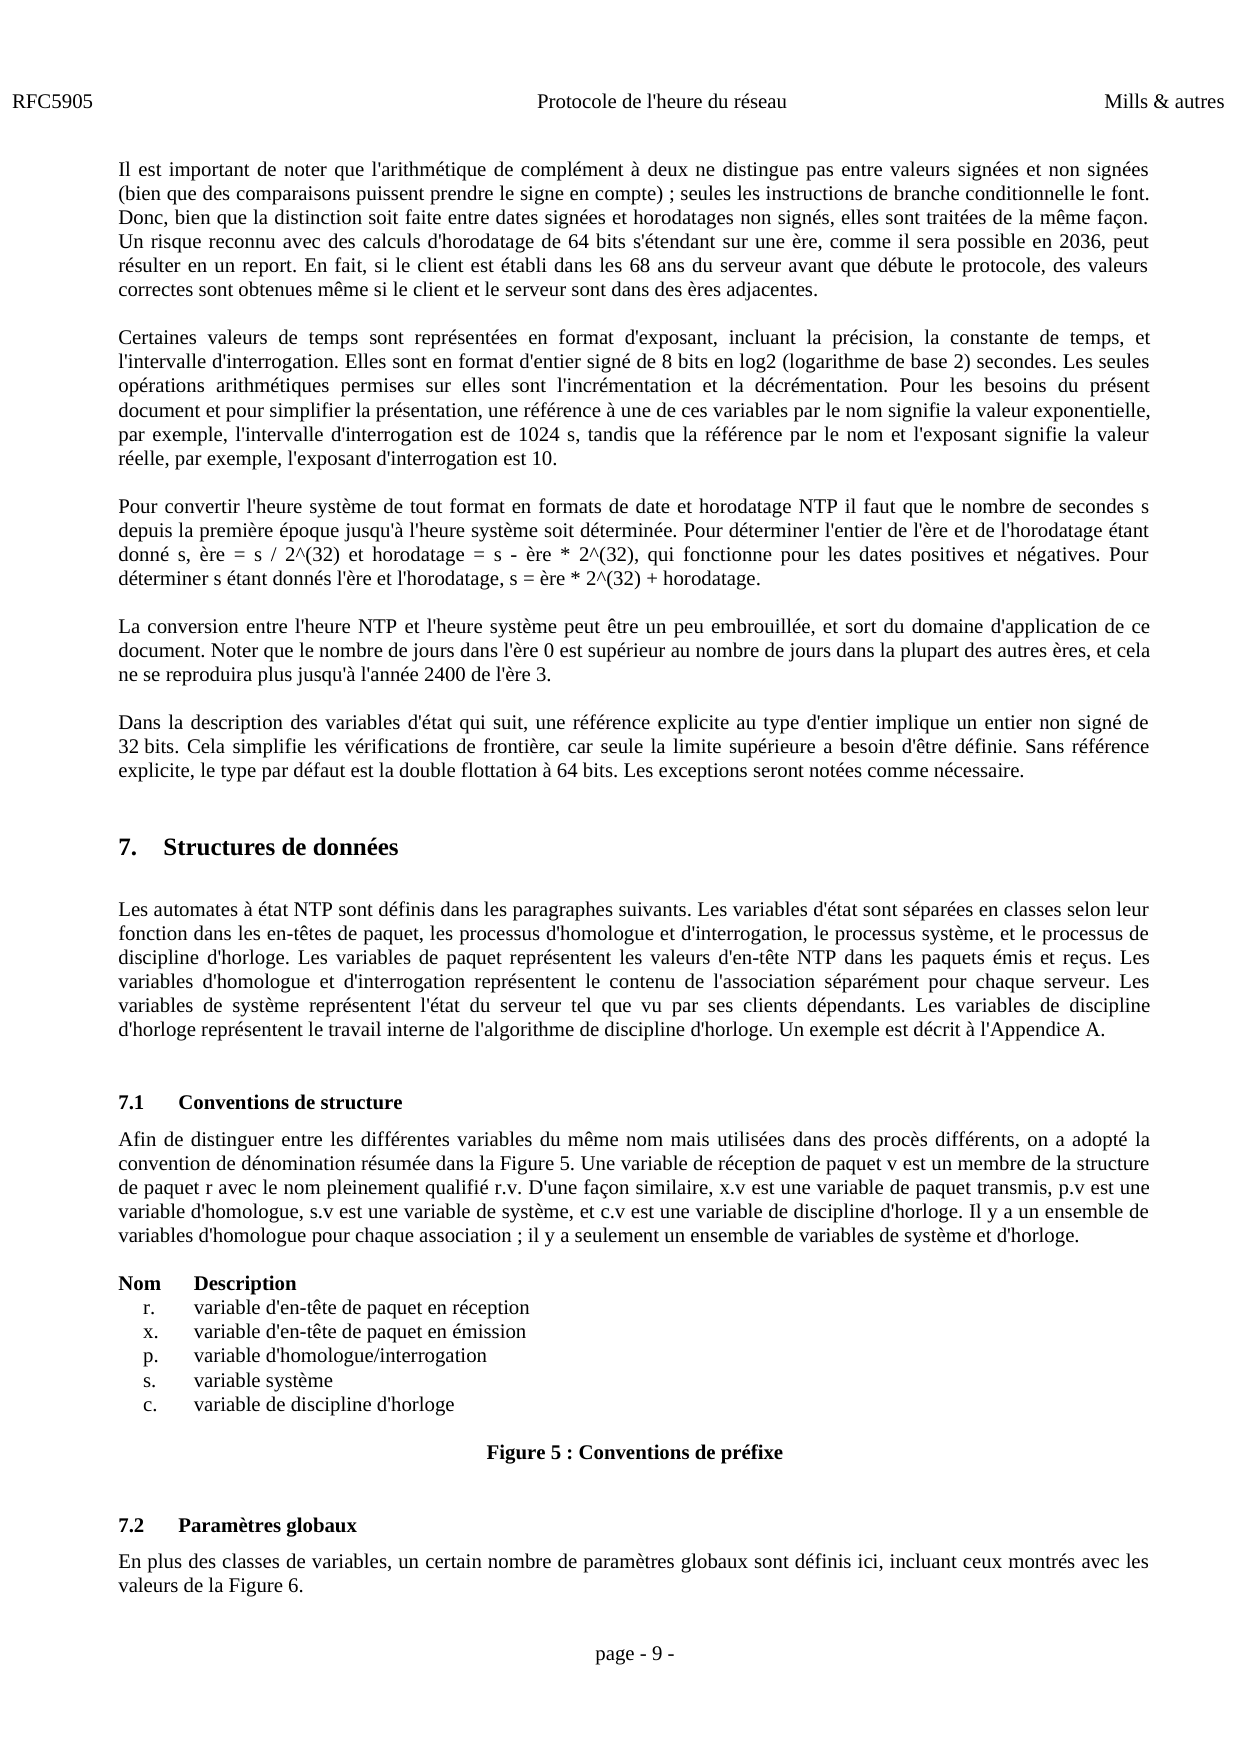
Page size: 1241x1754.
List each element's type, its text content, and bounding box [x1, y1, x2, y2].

subtitle 7.2 Paramètres globaux [118, 1513, 1152, 1537]
text c. variable de discipline d'horloge [143, 1392, 1152, 1416]
text Afin de distinguer entre les différentes variables du même nom mais utilisées dans des procès différents, on a adopté la convention de dénomination résumée dans la Figure 5. Une variable de réception de paquet v est un membre de la structure de paquet r avec le nom pleinement qualifié r.v. D'une façon similaire, x.v est une variable de paquet transmis, p.v est une variable d'homologue, s.v est une variable de système, et c.v est une variable de discipline d'horloge. Il y a un ensemble de variables d'homologue pour chaque association ; il y a seulement un ensemble de variables de système et d'horloge. [118, 1127, 1152, 1247]
text s. variable système [143, 1367, 1152, 1392]
text r. variable d'en-tête de paquet en réception [143, 1295, 1152, 1319]
text Dans la description des variables d'état qui suit, une référence explicite au type d'entier implique un entier non signé de 32 bits. Cela simplifie les vérifications de frontière, car seule la limite supérieure a besoin d'être définie. Sans référence explicite, le type par défaut est la double flottation à 64 bits. Les exceptions seront notées comme nécessaire. [118, 710, 1152, 782]
text x. variable d'en-tête de paquet en émission [143, 1319, 1152, 1343]
text Il est important de noter que l'arithmétique de complément à deux ne distingue pas entre valeurs signées et non signées (bien que des comparaisons puissent prendre le signe en compte) ; seules les instructions de branche conditionnelle le font. Donc, bien que la distinction soit faite entre dates signées et horodatages non signés, elles sont traitées de la même façon. Un risque reconnu avec des calculs d'horodatage de 64 bits s'étendant sur une ère, comme il sera possible en 2036, peut résulter en un report. En fait, si le client est établi dans les 68 ans du serveur avant que débute le protocole, des valeurs correctes sont obtenues même si le client et le serveur sont dans des ères adjacentes. [118, 157, 1152, 301]
text Pour convertir l'heure système de tout format en formats de date et horodatage NTP il faut que le nombre de secondes s depuis la première époque jusqu'à l'heure système soit déterminée. Pour déterminer l'entier de l'ère et de l'horodatage étant donné s, ère = s / 2^(32) et horodatage = s - ère * 2^(32), qui fonctionne pour les dates positives et négatives. Pour déterminer s étant donnés l'ère et l'horodatage, s = ère * 2^(32) + horodatage. [118, 494, 1152, 590]
text La conversion entre l'heure NTP et l'heure système peut être un peu embrouillée, et sort du domaine d'application de ce document. Noter que le nombre de jours dans l'ère 0 est supérieur au nombre de jours dans la plupart des autres ères, et cela ne se reproduira plus jusqu'à l'année 2400 de l'ère 3. [118, 614, 1152, 686]
text Figure 5 : Conventions de préfixe [118, 1440, 1152, 1464]
subtitle 7. Structures de données [118, 832, 1152, 860]
text Nom Description [118, 1271, 1152, 1295]
text En plus des classes de variables, un certain nombre de paramètres globaux sont définis ici, incluant ceux montrés avec les valeurs de la Figure 6. [118, 1549, 1152, 1597]
text Les automates à état NTP sont définis dans les paragraphes suivants. Les variables d'état sont séparées en classes selon leur fonction dans les en-têtes de paquet, les processus d'homologue et d'interrogation, le processus système, et le processus de discipline d'horloge. Les variables de paquet représentent les valeurs d'en-tête NTP dans les paquets émis et reçus. Les variables d'homologue et d'interrogation représentent le contenu de l'association séparément pour chaque serveur. Les variables de système représentent l'état du serveur tel que vu par ses clients dépendants. Les variables de discipline d'horloge représentent le travail interne de l'algorithme de discipline d'horloge. Un exemple est décrit à l'Appendice A. [118, 897, 1152, 1041]
text Certaines valeurs de temps sont représentées en format d'exposant, incluant la précision, la constante de temps, et l'intervalle d'interrogation. Elles sont en format d'entier signé de 8 bits en log2 (logarithme de base 2) secondes. Les seules opérations arithmétiques permises sur elles sont l'incrémentation et la décrémentation. Pour les besoins du présent document et pour simplifier la présentation, une référence à une de ces variables par le nom signifie la valeur exponentielle, par exemple, l'intervalle d'interrogation est de 1024 s, tandis que la référence par le nom et l'exposant signifie la valeur réelle, par exemple, l'exposant d'interrogation est 10. [118, 325, 1152, 470]
text p. variable d'homologue/interrogation [143, 1343, 1152, 1367]
subtitle 7.1 Conventions de structure [118, 1090, 1152, 1114]
